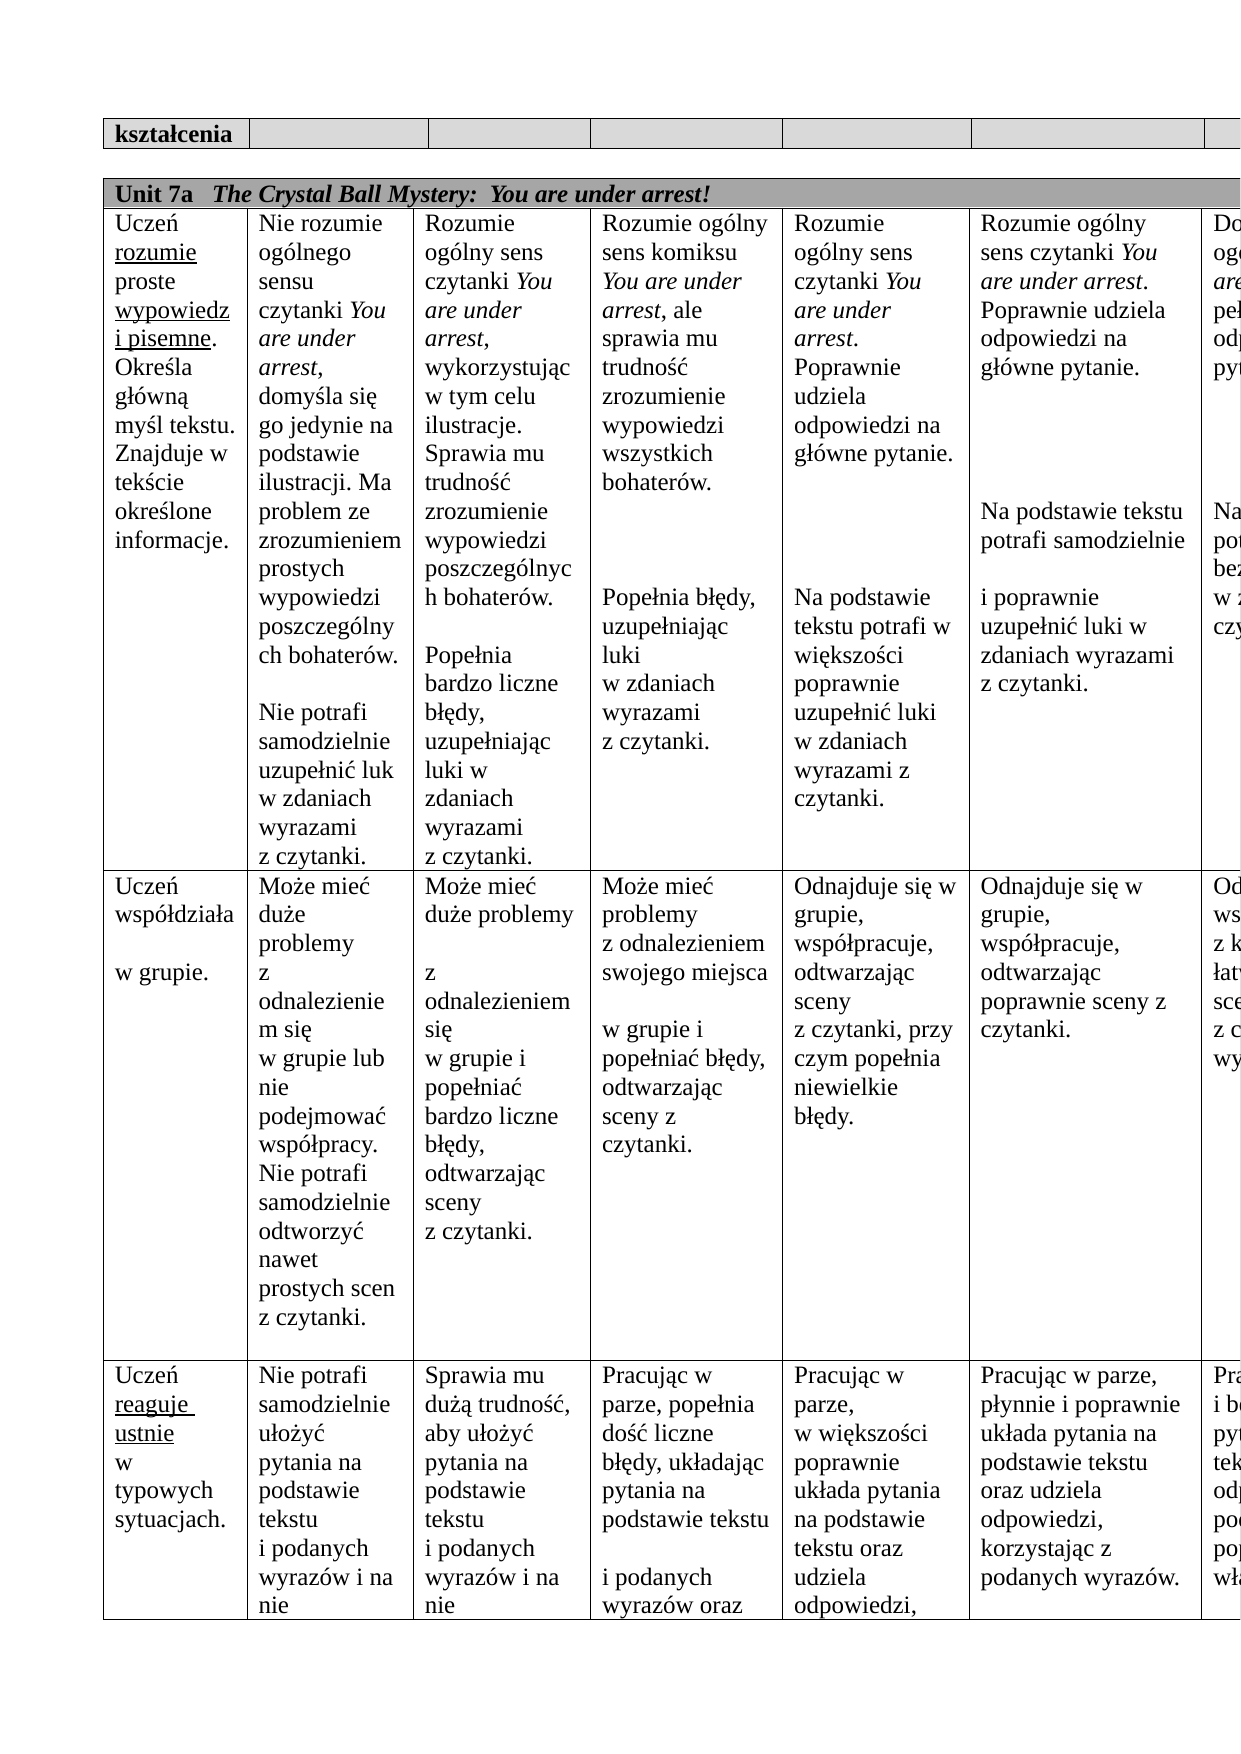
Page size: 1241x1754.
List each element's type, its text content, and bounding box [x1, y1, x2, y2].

table_cell Może mieć duże problemy z odnalezieniem się w grupie lub nie podejmować współpracy. Nie potrafi samodzielnie odtworzyć nawet prostych scen z czytanki. [248, 871, 413, 1359]
table_header [972, 119, 1204, 148]
table_cell Rozumie ogólny sens komiksu You are under arrest, ale sprawia mu trudność zrozumienie wypowiedzi wszystkich bohaterów. Popełnia błędy, uzupełniając luki w zdaniach wyrazami z czytanki. [591, 209, 782, 870]
table_cell Uczeń rozumie proste wypowiedzi pisemne. Określa główną myśl tekstu. Znajduje w tekście określone informacje. [104, 209, 247, 870]
table_cell Nie rozumie ogólnego sensu czytanki You are under arrest, domyśla się go jedynie na podstawie ilustracji. Ma problem ze zrozumieniem prostych wypowiedzi poszczególnych bohaterów. Nie potrafi samodzielnie uzupełnić luk w zdaniach wyrazami z czytanki. [248, 209, 413, 870]
table_cell Pracując w parze, płynnie i poprawnie układa pytania na podstawie tekstu oraz udziela odpowiedzi, korzystając z podanych wyrazów. [970, 1361, 1201, 1619]
table_cell Uczeń reaguje ustnie w typowych sytuacjach. [104, 1361, 247, 1619]
table_cell Pracując w parze, płynnie i bezbłędnie układa pytania na podstawie tekstu oraz udziela odpowiedzi, korzystając z podanych wyrazów. Ma poprawna wymowę i właściwą intonację [1202, 1361, 1240, 1619]
table_cell Rozumie ogólny sens czytanki You are under arrest. Poprawnie udziela odpowiedzi na główne pytanie. Na podstawie tekstu potrafi w większości poprawnie uzupełnić luki w zdaniach wyrazami z czytanki. [783, 209, 969, 870]
table_header [591, 119, 782, 148]
table_header [783, 119, 971, 148]
table_cell Sprawia mu dużą trudność, aby ułożyć pytania na podstawie tekstu i podanych wyrazów i na nie [414, 1361, 590, 1619]
table_header Unit 7a The Crystal Ball Mystery: You are under arrest! [104, 179, 1240, 207]
table_cell Odnajduje się w grupie, współpracuje z kolegami, odtwarzając z łatwością i bezbłędnie sceny z czytanki. Ma dobrą wymowę i intonację. [1202, 871, 1240, 1359]
table_cell Nie potrafi samodzielnie ułożyć pytania na podstawie tekstu i podanych wyrazów i na nie [248, 1361, 413, 1619]
table_cell Może mieć duże problemy z odnalezieniem się w grupie i popełniać bardzo liczne błędy, odtwarzając sceny z czytanki. [414, 871, 590, 1359]
table_cell Uczeń współdziała w grupie. [104, 871, 247, 1359]
table_cell Odnajduje się w grupie, współpracuje, odtwarzając poprawnie sceny z czytanki. [970, 871, 1201, 1359]
table_header kształcenia [104, 119, 249, 148]
table_cell Pracując w parze, popełnia dość liczne błędy, układając pytania na podstawie tekstu i podanych wyrazów oraz [591, 1361, 782, 1619]
table_cell Pracując w parze, w większości poprawnie układa pytania na podstawie tekstu oraz udziela odpowiedzi, [783, 1361, 969, 1619]
table_header [250, 119, 428, 148]
table_cell Rozumie ogólny sens czytanki You are under arrest, wykorzystując w tym celu ilustracje. Sprawia mu trudność zrozumienie wypowiedzi poszczególnych bohaterów. Popełnia bardzo liczne błędy, uzupełniając luki w zdaniach wyrazami z czytanki. [414, 209, 590, 870]
table_header Ocena celująca [1205, 119, 1240, 148]
table_cell Może mieć problemy z odnalezieniem swojego miejsca w grupie i popełniać błędy, odtwarzając sceny z czytanki. [591, 871, 782, 1359]
table_cell Doskonale rozumie ogólny sens czytanki You are under arrest. Płynnie, pełnym zdaniem udziela odpowiedzi na główne pytanie. Na podstawie tekstu potrafi z łatwością i bezbłędnie uzupełnić luki w zdaniach wyrazami z czytanki. [1202, 209, 1240, 870]
table_header [429, 119, 590, 148]
table_cell Odnajduje się w grupie, współpracuje, odtwarzając sceny z czytanki, przy czym popełnia niewielkie błędy. [783, 871, 969, 1359]
table_cell Rozumie ogólny sens czytanki You are under arrest. Poprawnie udziela odpowiedzi na główne pytanie. Na podstawie tekstu potrafi samodzielnie i poprawnie uzupełnić luki w zdaniach wyrazami z czytanki. [970, 209, 1201, 870]
